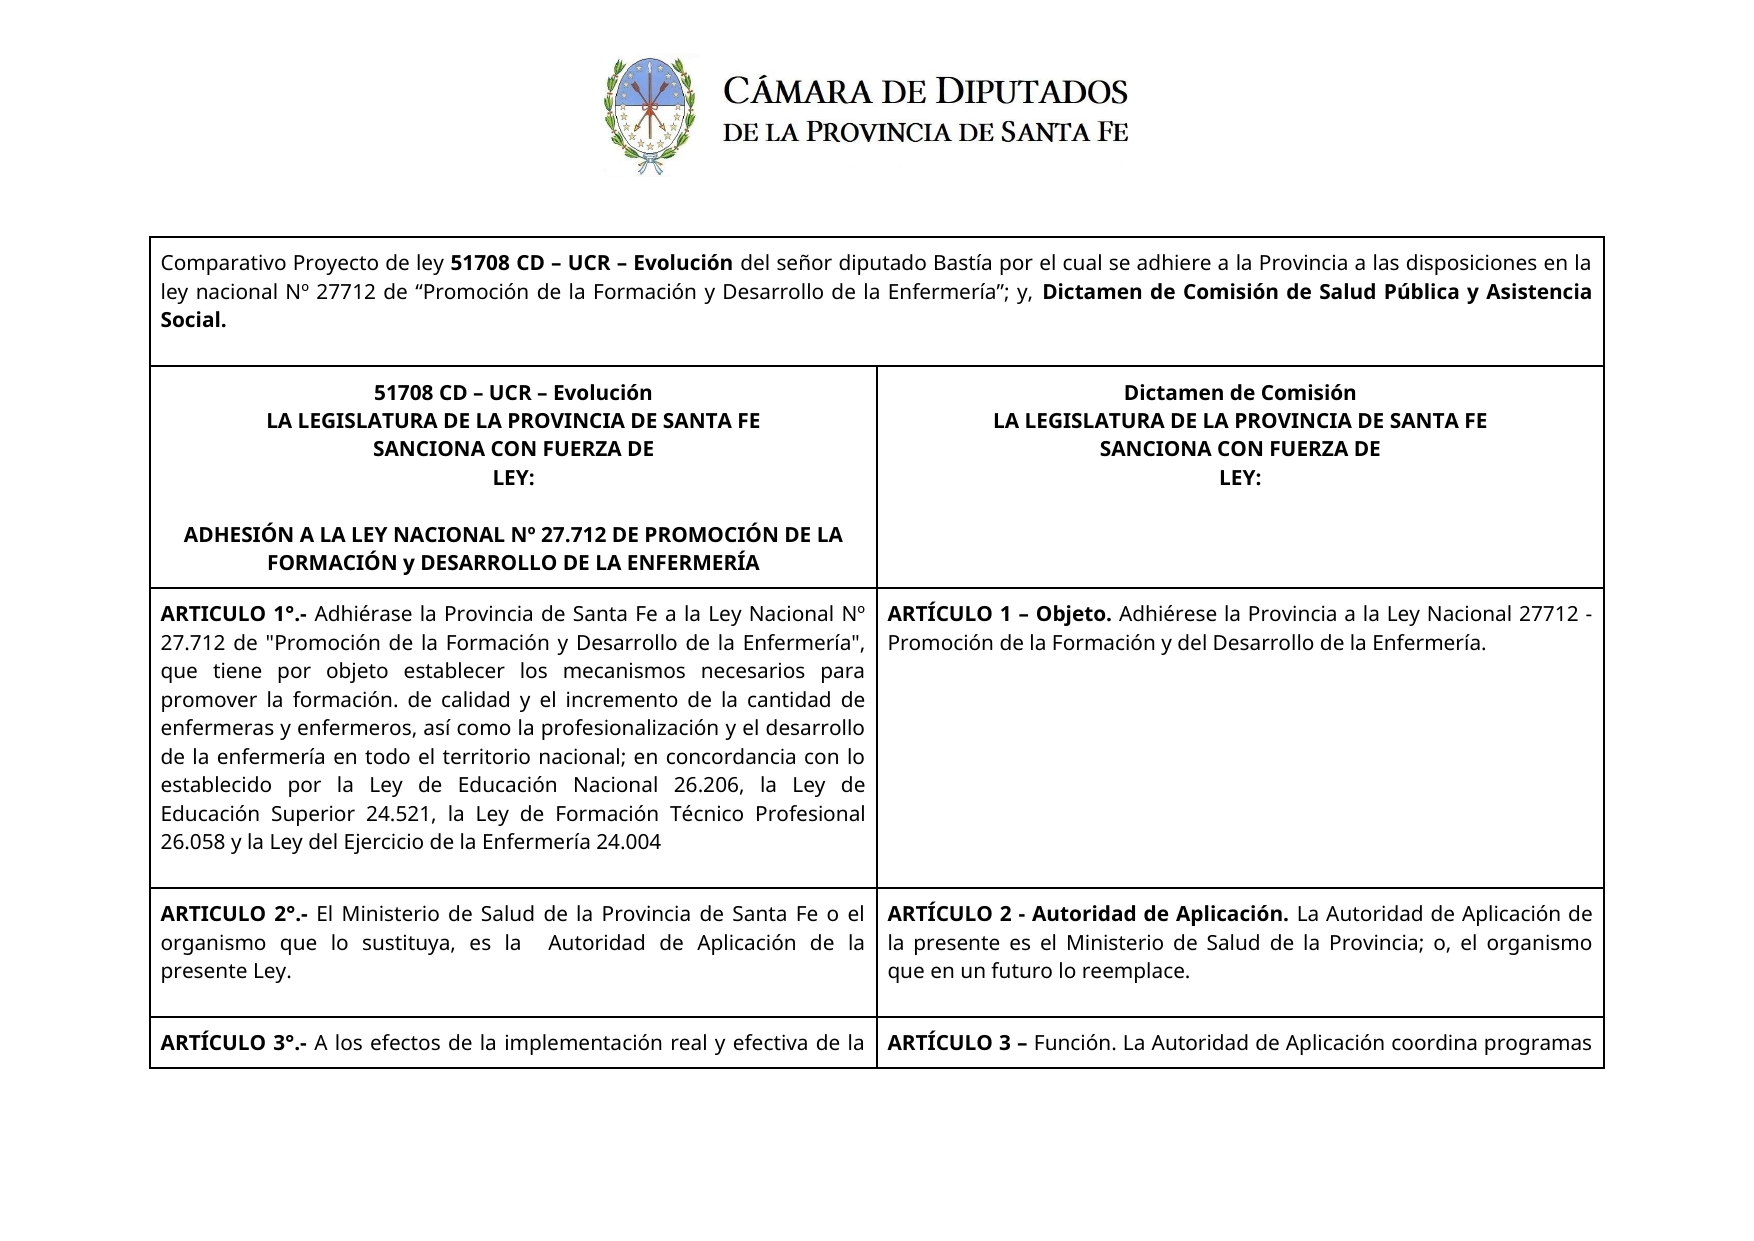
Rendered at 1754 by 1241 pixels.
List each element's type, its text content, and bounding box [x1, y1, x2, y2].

table_cell ARTÍCULO 3°.- A los efectos de la implementación real y efectiva de la [151, 1018, 876, 1067]
table_cell ARTÍCULO 1 – Objeto. Adhiérese la Provincia a la Ley Nacional 27712 - Promoción de la Formación y del Desarrollo de la Enfermería. [878, 589, 1603, 887]
table_cell ARTICULO 1°.- Adhiérase la Provincia de Santa Fe a la Ley Nacional Nº 27.712 de "Promoción de la Formación y Desarrollo de la Enfermería", que tiene por objeto establecer los mecanismos necesarios para promover la formación. de calidad y el incremento de la cantidad de enfermeras y enfermeros, así como la profesionalización y el desarrollo de la enfermería en todo el territorio nacional; en concordancia con lo establecido por la Ley de Educación Nacional 26.206, la Ley de Educación Superior 24.521, la Ley de Formación Técnico Profesional 26.058 y la Ley del Ejercicio de la Enfermería 24.004 [151, 589, 876, 887]
picture [600, 53, 1133, 177]
table_cell ARTÍCULO 2 - Autoridad de Aplicación. La Autoridad de Aplicación de la presente es el Ministerio de Salud de la Provincia; o, el organismo que en un futuro lo reemplace. [878, 889, 1603, 1016]
table_cell Dictamen de Comisión LA LEGISLATURA DE LA PROVINCIA DE SANTA FE SANCIONA CON FUERZA DE LEY: [878, 367, 1603, 587]
table_cell 51708 CD – UCR – Evolución LA LEGISLATURA DE LA PROVINCIA DE SANTA FE SANCIONA CON FUERZA DE LEY: ADHESIÓN A LA LEY NACIONAL Nº 27.712 DE PROMOCIÓN DE LA FORMACIÓN y DESARROLLO DE LA ENFERMERÍA [151, 367, 876, 587]
table_cell ARTÍCULO 3 – Función. La Autoridad de Aplicación coordina programas [878, 1018, 1603, 1067]
table_header Comparativo Proyecto de ley 51708 CD – UCR – Evolución del señor diputado Bastía por el cual se adhiere a la Provincia a las disposiciones en la ley nacional Nº 27712 de “Promoción de la Formación y Desarrollo de la Enfermería”; y, Dictamen de Comisión de Salud Pública y Asistencia Social. [151, 238, 1603, 365]
table_cell ARTICULO 2°.- El Ministerio de Salud de la Provincia de Santa Fe o el organismo que lo sustituya, es la Autoridad de Aplicación de la presente Ley. [151, 889, 876, 1016]
